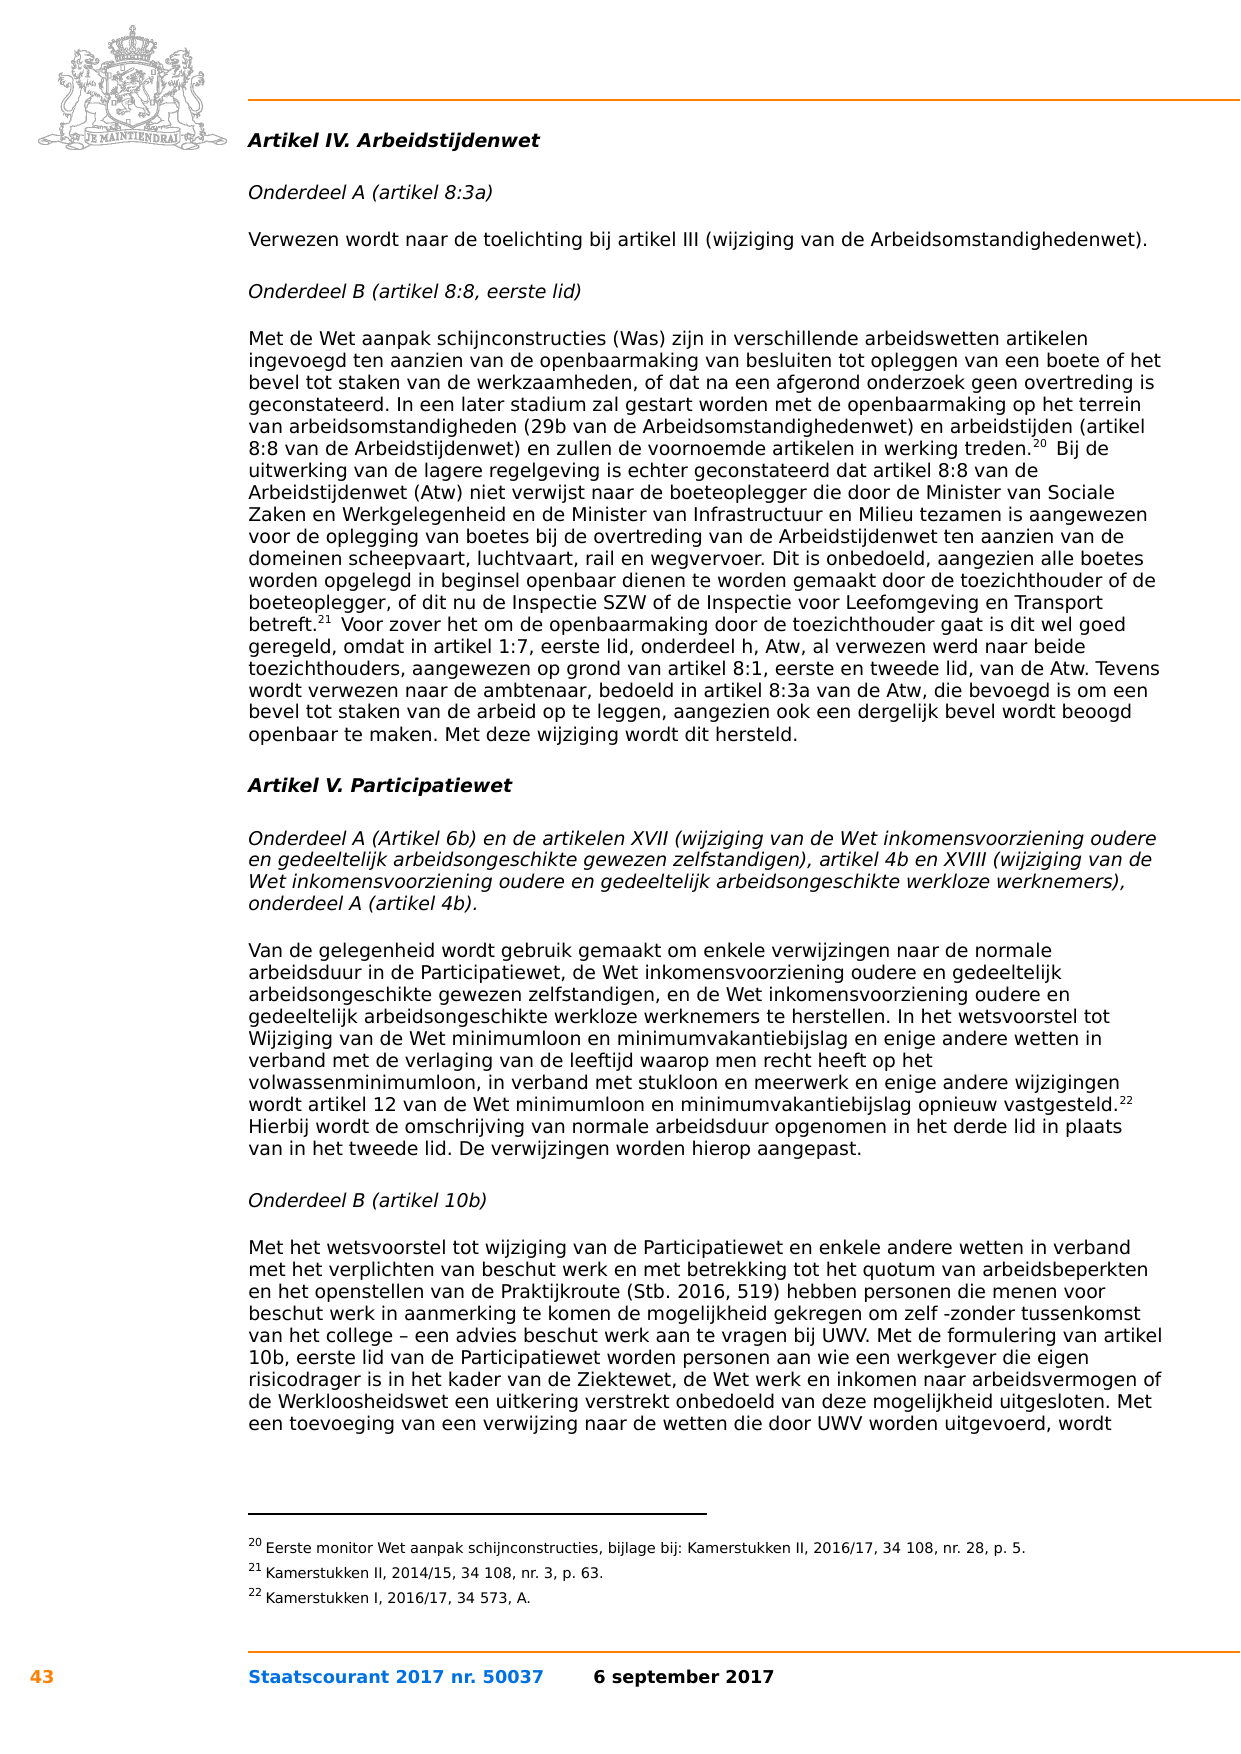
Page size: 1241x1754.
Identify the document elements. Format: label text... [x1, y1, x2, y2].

text Van de gelegenheid wordt gebruik gemaakt om enkele verwijzingen naar de normale arbeidsduur in de Participatiewet, de Wet inkomensvoorziening oudere en gedeeltelijk arbeidsongeschikte gewezen zelfstandigen, en de Wet inkomensvoorziening oudere en gedeeltelijk arbeidsongeschikte werkloze werknemers te herstellen. In het wetsvoorstel tot Wijziging van de Wet minimumloon en minimumvakantiebijslag en enige andere wetten in verband met de verlaging van de leeftijd waarop men recht heeft op het volwassenminimumloon, in verband met stukloon en meerwerk en enige andere wijzigingen wordt artikel 12 van de Wet minimumloon en minimumvakantiebijslag opnieuw vastgesteld. Hierbij wordt de omschrijving van normale arbeidsduur opgenomen in het derde lid in plaats van in het tweede lid. De verwijzingen worden hierop aangepast. [248, 940, 1163, 1160]
subtitle Onderdeel B (artikel 10b) [248, 1190, 1163, 1212]
subtitle Onderdeel B (artikel 8:8, eerste lid) [248, 281, 1163, 303]
text Verwezen wordt naar de toelichting bij artikel III (wijziging van de Arbeidsomstandighedenwet). [248, 229, 1163, 251]
text Eerste monitor Wet aanpak schijnconstructies, bijlage bij: Kamerstukken II, 2016/17, 34 108, nr. 28, p. 5. [248, 1536, 1163, 1558]
subtitle Onderdeel A (Artikel 6b) en de artikelen XVII (wijziging van de Wet inkomensvoorziening oudere en gedeeltelijk arbeidsongeschikte gewezen zelfstandigen), artikel 4b en XVIII (wijziging van de Wet inkomensvoorziening oudere en gedeeltelijk arbeidsongeschikte werkloze werknemers), onderdeel A (artikel 4b). [248, 827, 1163, 915]
text Met de Wet aanpak schijnconstructies (Was) zijn in verschillende arbeidswetten artikelen ingevoegd ten aanzien van de openbaarmaking van besluiten tot opleggen van een boete of het bevel tot staken van de werkzaamheden, of dat na een afgerond onderzoek geen overtreding is geconstateerd. In een later stadium zal gestart worden met de openbaarmaking op het terrein van arbeidsomstandigheden (29b van de Arbeidsomstandighedenwet) en arbeidstijden (artikel 8:8 van de Arbeidstijdenwet) en zullen de voornoemde artikelen in werking treden. Bij de uitwerking van de lagere regelgeving is echter geconstateerd dat artikel 8:8 van de Arbeidstijdenwet (Atw) niet verwijst naar de boeteoplegger die door de Minister van Sociale Zaken en Werkgelegenheid en de Minister van Infrastructuur en Milieu tezamen is aangewezen voor de oplegging van boetes bij de overtreding van de Arbeidstijdenwet ten aanzien van de domeinen scheepvaart, luchtvaart, rail en wegvervoer. Dit is onbedoeld, aangezien alle boetes worden opgelegd in beginsel openbaar dienen te worden gemaakt door de toezichthouder of de boeteoplegger, of dit nu de Inspectie SZW of de Inspectie voor Leefomgeving en Transport betreft. Voor zover het om de openbaarmaking door de toezichthouder gaat is dit wel goed geregeld, omdat in artikel 1:7, eerste lid, onderdeel h, Atw, al verwezen werd naar beide toezichthouders, aangewezen op grond van artikel 8:1, eerste en tweede lid, van de Atw. Tevens wordt verwezen naar de ambtenaar, bedoeld in artikel 8:3a van de Atw, die bevoegd is om een bevel tot staken van de arbeid op te leggen, aangezien ook een dergelijk bevel wordt beoogd openbaar te maken. Met deze wijziging wordt dit hersteld. [248, 328, 1163, 745]
subtitle Artikel IV. Arbeidstijdenwet [248, 130, 1163, 152]
text Kamerstukken I, 2016/17, 34 573, A. [248, 1586, 1163, 1608]
text Met het wetsvoorstel tot wijziging van de Participatiewet en enkele andere wetten in verband met het verplichten van beschut werk en met betrekking tot het quotum van arbeidsbeperkten en het openstellen van de Praktijkroute (Stb. 2016, 519) hebben personen die menen voor beschut werk in aanmerking te komen de mogelijkheid gekregen om zelf -zonder tussenkomst van het college – een advies beschut werk aan te vragen bij UWV. Met de formulering van artikel 10b, eerste lid van de Participatiewet worden personen aan wie een werkgever die eigen risicodrager is in het kader van de Ziektewet, de Wet werk en inkomen naar arbeidsvermogen of de Werkloosheidswet een uitkering verstrekt onbedoeld van deze mogelijkheid uitgesloten. Met een toevoeging van een verwijzing naar de wetten die door UWV worden uitgevoerd, wordt [248, 1237, 1163, 1435]
picture [38, 25, 227, 150]
text Kamerstukken II, 2014/15, 34 108, nr. 3, p. 63. [248, 1561, 1163, 1583]
subtitle Onderdeel A (artikel 8:3a) [248, 182, 1163, 204]
subtitle Artikel V. Participatiewet [248, 775, 1163, 797]
